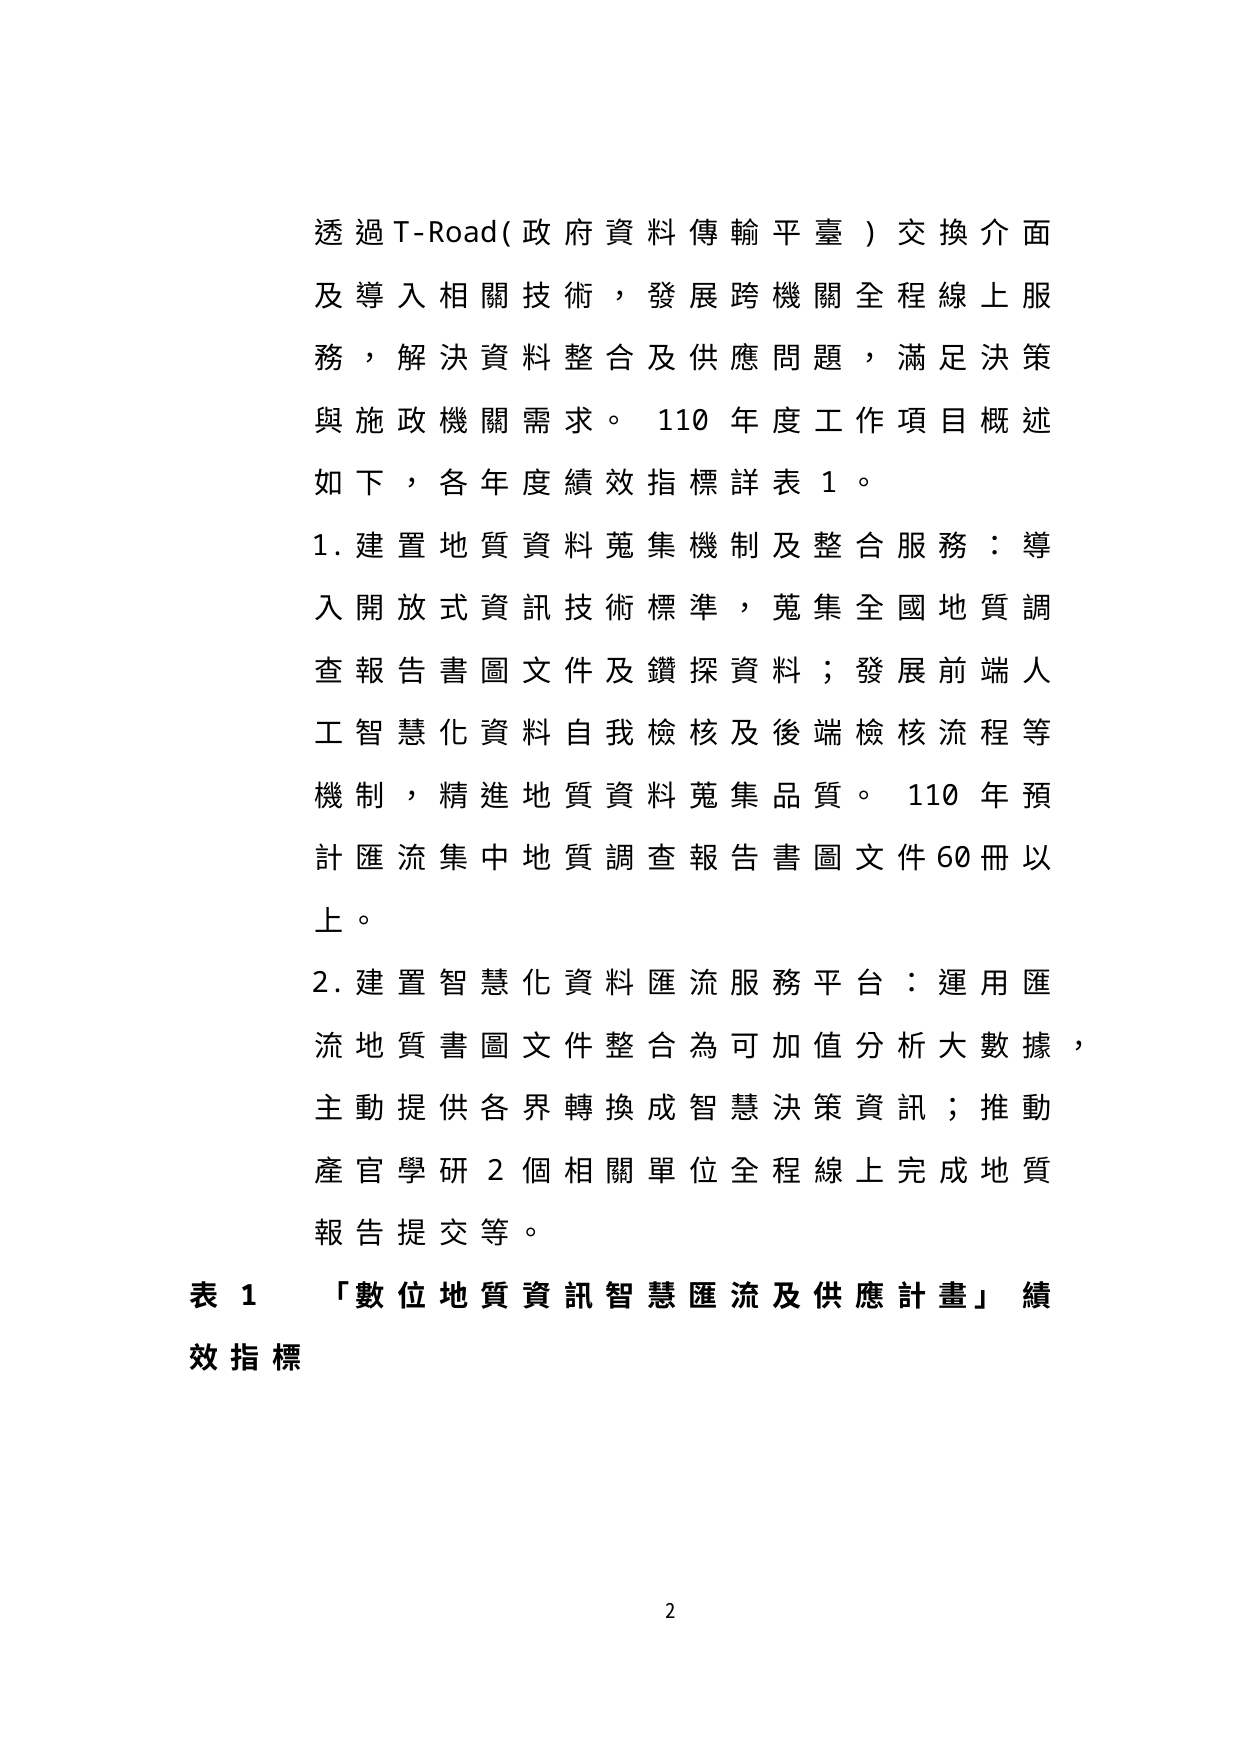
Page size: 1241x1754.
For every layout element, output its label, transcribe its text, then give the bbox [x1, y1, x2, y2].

text 透過T-Road(政府資料傳輸平臺)交換介面及導入相關技術，發展跨機關全程線上服務，解決資料整合及供應問題，滿足決策與施政機關需求。110年度工作項目概述如下，各年度績效指標詳表1。 [271, 189, 1058, 502]
text 2.建置智慧化資料匯流服務平台：運用匯流地質書圖文件整合為可加值分析大數據，主動提供各界轉換成智慧決策資訊；推動產官學研2個相關單位全程線上完成地質報告提交等。 [271, 939, 1058, 1252]
text 1.建置地質資料蒐集機制及整合服務：導入開放式資訊技術標準，蒐集全國地質調查報告書圖文件及鑽探資料；發展前端人工智慧化資料自我檢核及後端檢核流程等機制，精進地質資料蒐集品質。110年預計匯流集中地質調查報告書圖文件60冊以上。 [271, 502, 1058, 939]
text 表1 「數位地質資訊智慧匯流及供應計畫」績效指標 [183, 1252, 1058, 1377]
